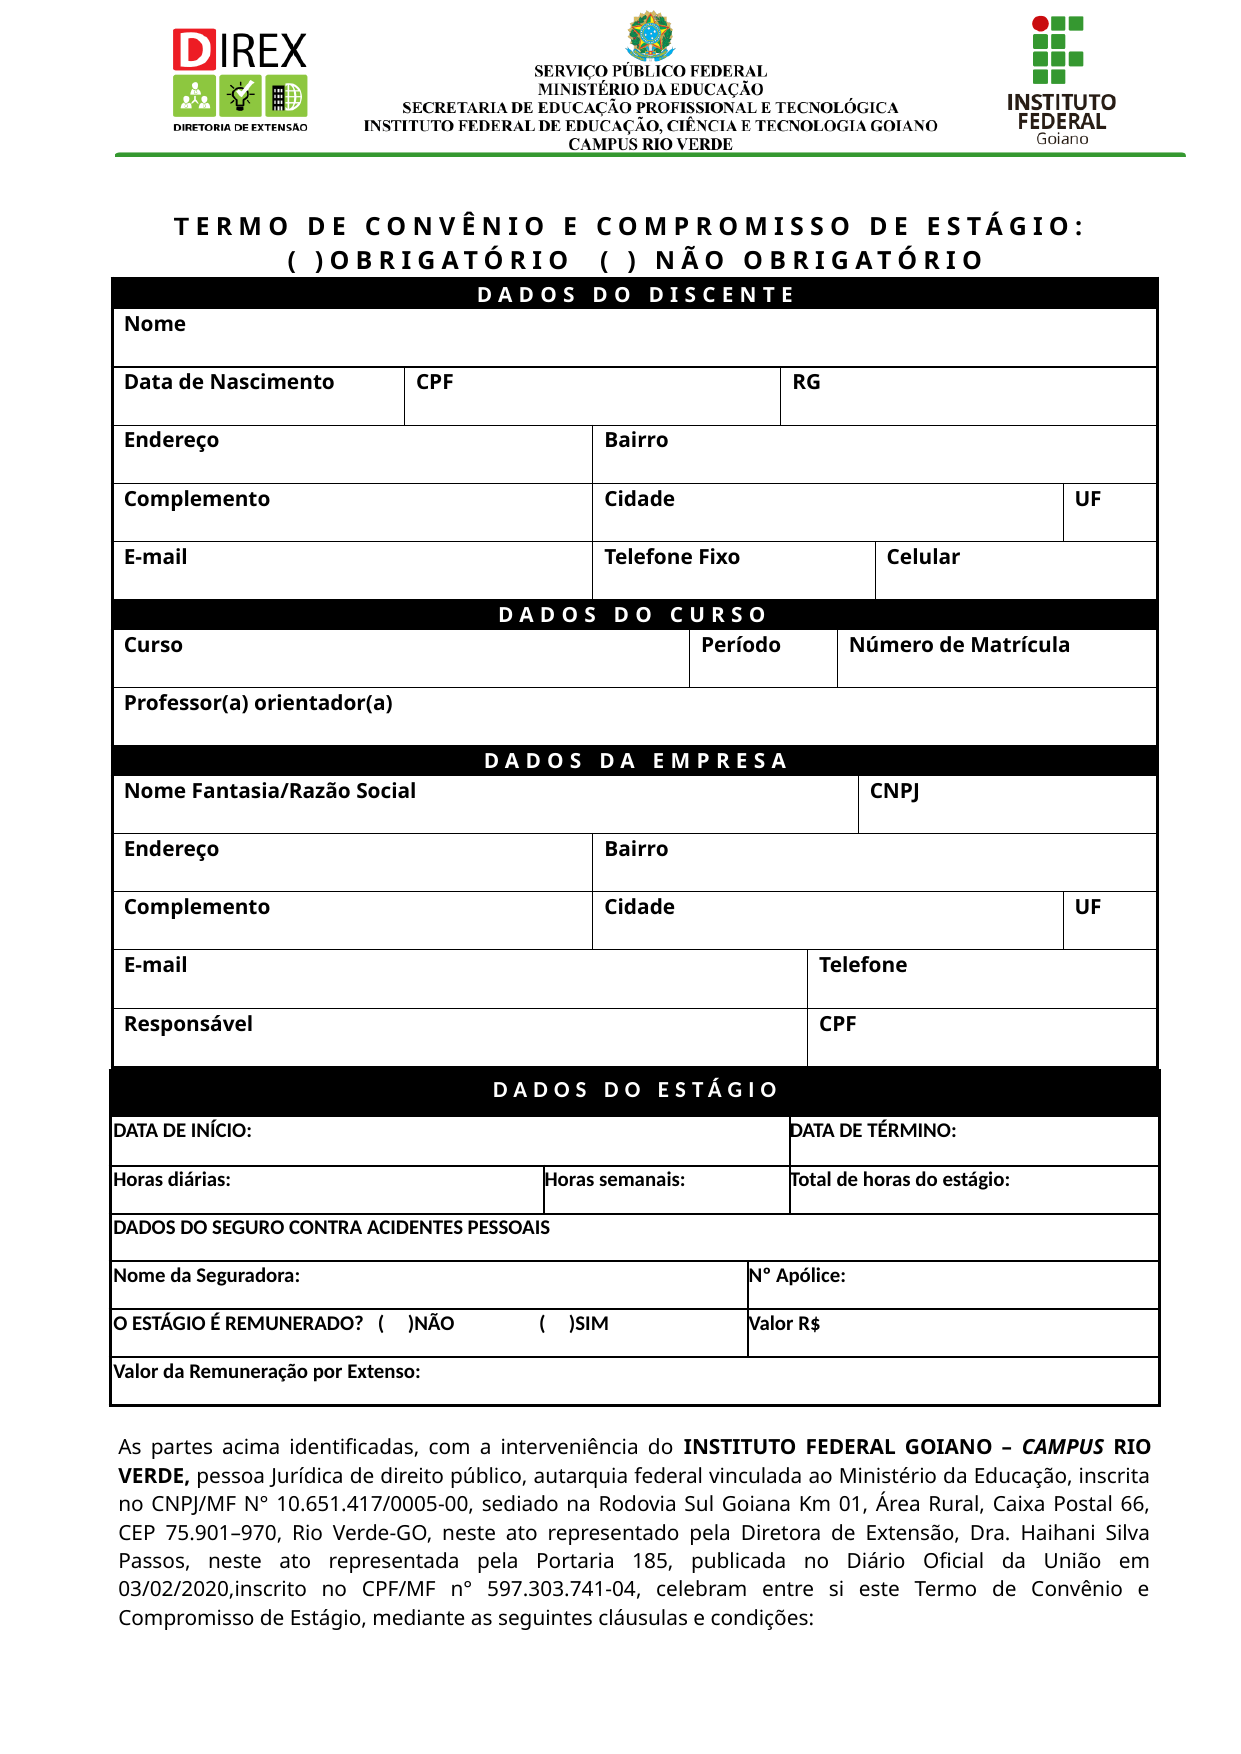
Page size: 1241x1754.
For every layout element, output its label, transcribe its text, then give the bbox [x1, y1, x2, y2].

table_cell [690, 658, 837, 687]
table_cell Nome Fantasia/Razão Social [114, 776, 858, 804]
table_cell [114, 512, 592, 541]
table_cell Total de horas do estágio: [791, 1167, 1158, 1212]
table_cell [838, 658, 1156, 687]
table_cell CPF [808, 1009, 1156, 1037]
table_cell E-mail [114, 950, 807, 979]
table_cell Número de Matrícula [838, 630, 1156, 658]
table_cell CPF [405, 368, 780, 396]
table_cell Endereço [114, 426, 592, 454]
table_cell Cidade [593, 484, 1063, 512]
table_cell DADOS DO SEGURO CONTRA ACIDENTES PESSOAIS [112, 1215, 1158, 1260]
table_cell [114, 454, 592, 483]
table_cell [593, 921, 1063, 949]
table_cell [859, 804, 1156, 833]
table_cell DADOS DO CURSO [114, 600, 1156, 629]
table_cell DATA DE INÍCIO: [112, 1117, 789, 1164]
table_cell Nº Apólice: [749, 1262, 1158, 1308]
table_cell [876, 571, 1156, 599]
table_cell Valor da Remuneração por Extenso: [112, 1358, 1158, 1404]
table_cell [114, 658, 689, 687]
table_cell Professor(a) orientador(a) [114, 688, 1156, 716]
table_cell Cidade [593, 892, 1063, 921]
table_cell [593, 571, 875, 599]
table_cell Complemento [114, 484, 592, 512]
table_cell [114, 863, 592, 891]
table_cell [114, 716, 1156, 745]
table_cell [593, 512, 1063, 541]
table_cell UF [1064, 484, 1156, 512]
table_cell Horas semanais: [545, 1167, 789, 1212]
table_cell [114, 979, 807, 1008]
table_cell DATA DE TÉRMINO: [791, 1117, 1158, 1164]
table_cell Data de Nascimento [114, 368, 404, 396]
picture [115, 3, 1186, 157]
table_cell [114, 338, 1156, 366]
table_cell E-mail [114, 542, 592, 571]
table_cell Telefone [808, 950, 1156, 979]
table_cell Complemento [114, 892, 592, 921]
table_cell Período [690, 630, 837, 658]
table_cell Telefone Fixo [593, 542, 875, 571]
table_cell [1064, 921, 1156, 949]
table_cell [781, 396, 1156, 424]
table_cell [114, 396, 404, 424]
table_cell Curso [114, 630, 689, 658]
table_cell [808, 979, 1156, 1008]
text As partes acima identificadas, com a interveniência do INSTITUTO FEDERAL GOIANO – CAMPUS RIO VERDE, pessoa Jurídica de direito público, autarquia federal vinculada ao Ministério da Educação, inscrita no CNPJ/MF N° 10.651.417/0005-00, sediado na Rodovia Sul Goiana Km 01, Área Rural, Caixa Postal 66, CEP 75.901–970, Rio Verde-GO, neste ato representado pela Diretora de Extensão, Dra. Haihani Silva Passos, neste ato representada pela Portaria 185, publicada no Diário Oficial da União em 03/02/2020,inscrito no CPF/MF n° 597.303.741-04, celebram entre si este Termo de Convênio e Compromisso de Estágio, mediante as seguintes cláusulas e condições: [118, 1432, 1151, 1631]
table_cell O ESTÁGIO É REMUNERADO? ( )NÃO ( )SIM [112, 1310, 747, 1356]
table_cell RG [781, 368, 1156, 396]
table_cell Endereço [114, 834, 592, 862]
table_cell Nome da Seguradora: [112, 1262, 747, 1308]
table_cell [405, 396, 780, 424]
table_cell CNPJ [859, 776, 1156, 804]
table_cell [593, 454, 1156, 483]
table_cell UF [1064, 892, 1156, 921]
table_cell [808, 1037, 1156, 1066]
table_cell DADOS DA EMPRESA [114, 746, 1156, 775]
table_header DADOS DO DISCENTE [114, 280, 1156, 308]
table_cell [114, 921, 592, 949]
table_cell Responsável [114, 1009, 807, 1037]
table_cell [1064, 512, 1156, 541]
table_cell Horas diárias: [112, 1167, 543, 1212]
table_cell Bairro [593, 834, 1156, 862]
table_cell [114, 804, 858, 833]
table_cell [593, 863, 1156, 891]
table_cell Valor R$ [749, 1310, 1158, 1356]
table_cell Bairro [593, 426, 1156, 454]
table_cell [114, 571, 592, 599]
table_cell Nome [114, 309, 1156, 338]
table_header DADOS DO ESTÁGIO [112, 1072, 1158, 1117]
table_cell Celular [876, 542, 1156, 571]
text TERMO DE CONVÊNIO E COMPROMISSO DE ESTÁGIO: [118, 208, 1151, 242]
table_cell [114, 1037, 807, 1066]
text ( )OBRIGATÓRIO ( ) NÃO OBRIGATÓRIO [118, 242, 1151, 277]
